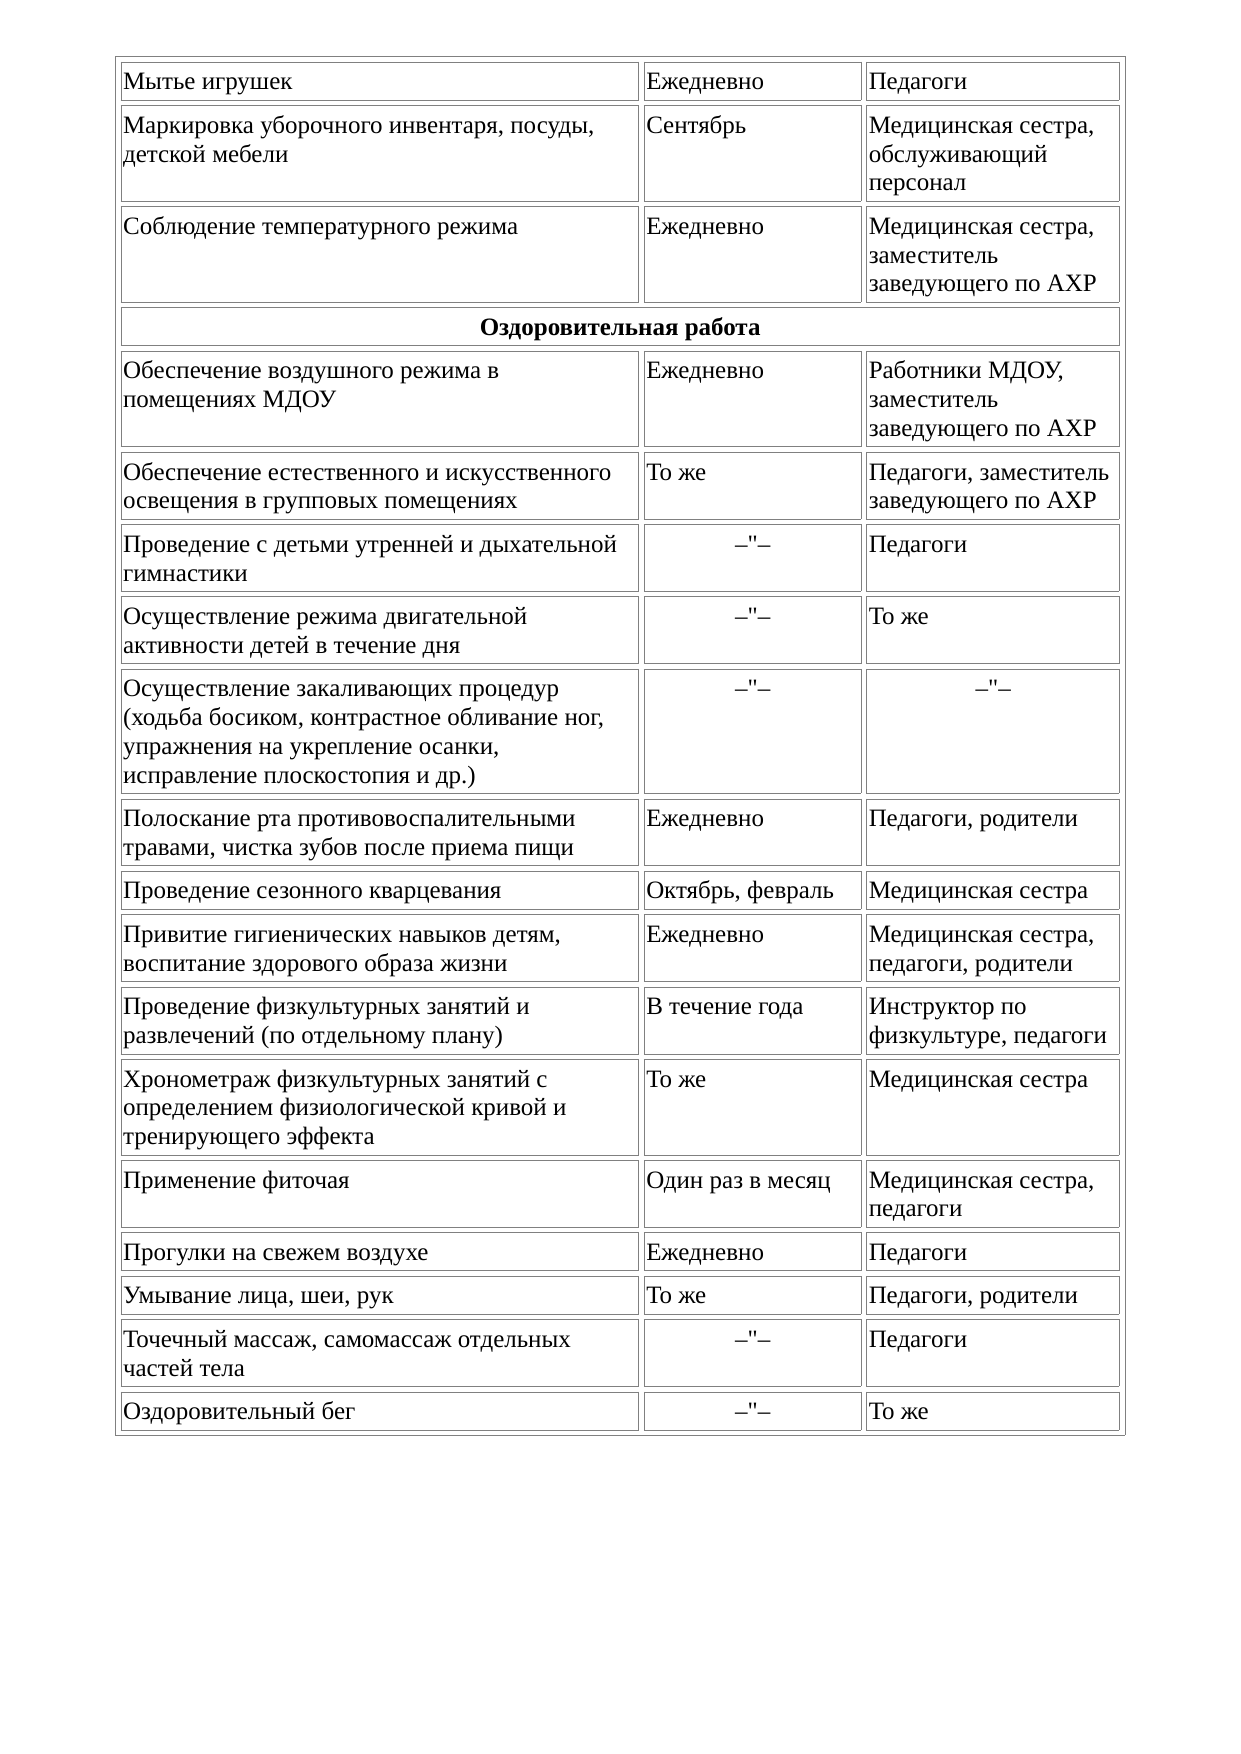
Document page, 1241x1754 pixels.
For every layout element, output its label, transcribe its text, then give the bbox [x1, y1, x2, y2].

table_cell Умывание лица, шеи, рук [118, 1270, 641, 1314]
table_cell Ежедневно [641, 1227, 864, 1270]
table_cell Педагоги, родители [864, 1270, 1122, 1314]
table_cell Оздоровительный бег [118, 1386, 641, 1430]
table_cell В течение года [641, 981, 864, 1053]
table_cell Осуществление закаливающих процедур (ходьба босиком, контрастное обливание ног, упражнения на укрепление осанки, исправление плоскостопия и др.) [118, 663, 641, 793]
table_cell Ежедневно [641, 346, 864, 446]
table_cell Привитие гигиенических навыков детям, воспитание здорового образа жизни [118, 909, 641, 981]
table_cell Ежедневно [641, 793, 864, 865]
table_cell Прогулки на свежем воздухе [118, 1227, 641, 1270]
table_cell Педагоги, родители [864, 793, 1122, 865]
table_cell Инструктор по физкультуре, педагоги [864, 981, 1122, 1053]
table_cell Работники МДОУ, заместитель заведующего по АХР [864, 345, 1122, 446]
table_cell Полоскание рта противовоспалительными травами, чистка зубов после приема пищи [118, 793, 641, 865]
table_cell Соблюдение температурного режима [118, 201, 641, 302]
table_cell То же [641, 446, 864, 519]
table_cell Ежедневно [641, 57, 864, 100]
table_cell Хронометраж физкультурных занятий с определением физиологической кривой и тренирующего эффекта [118, 1054, 641, 1154]
table_cell Медицинская сестра, обслуживающий персонал [864, 100, 1122, 201]
table_cell Педагоги [864, 519, 1122, 591]
table_cell –"– [641, 591, 864, 663]
table_cell –"– [641, 663, 864, 793]
table_cell Октябрь, февраль [641, 865, 864, 909]
table_cell Педагоги [864, 1314, 1122, 1386]
table_cell Обеспечение естественного и искусственного освещения в групповых помещениях [118, 446, 641, 519]
table_cell Точечный массаж, самомассаж отдельных частей тела [118, 1314, 641, 1386]
table_cell Обеспечение воздушного режима в помещениях МДОУ [118, 345, 641, 446]
table_cell Медицинская сестра [864, 865, 1122, 909]
table_cell Ежедневно [641, 909, 864, 981]
table_cell Мытье игрушек [118, 57, 641, 100]
table_cell –"– [641, 519, 864, 591]
table_cell Один раз в месяц [641, 1155, 864, 1227]
table_cell –"– [864, 663, 1122, 793]
table_cell То же [864, 591, 1122, 663]
table_cell Педагоги [864, 57, 1122, 100]
table_cell Оздоровительная работа [118, 302, 1122, 345]
table_cell Проведение сезонного кварцевания [118, 865, 641, 909]
table_cell –"– [641, 1314, 864, 1386]
table_cell Осуществление режима двигательной активности детей в течение дня [118, 591, 641, 663]
table_cell Маркировка уборочного инвентаря, посуды, детской мебели [118, 100, 641, 201]
table_cell Сентябрь [641, 100, 864, 201]
table_cell Медицинская сестра [864, 1054, 1122, 1154]
table_cell То же [864, 1386, 1122, 1430]
table_cell Проведение с детьми утренней и дыхательной гимнастики [118, 519, 641, 591]
table_cell Педагоги, заместитель заведующего по АХР [864, 446, 1122, 519]
table_cell Педагоги [864, 1227, 1122, 1270]
table_cell Применение фиточая [118, 1155, 641, 1227]
table_cell Ежедневно [641, 201, 864, 302]
table_cell Проведение физкультурных занятий и развлечений (по отдельному плану) [118, 981, 641, 1053]
table_cell То же [641, 1054, 864, 1154]
table_cell Медицинская сестра, педагоги [864, 1155, 1122, 1227]
table_cell Медицинская сестра, заместитель заведующего по АХР [864, 201, 1122, 302]
table_cell Медицинская сестра, педагоги, родители [864, 909, 1122, 981]
table_cell –"– [641, 1386, 864, 1430]
table_cell То же [641, 1270, 864, 1314]
